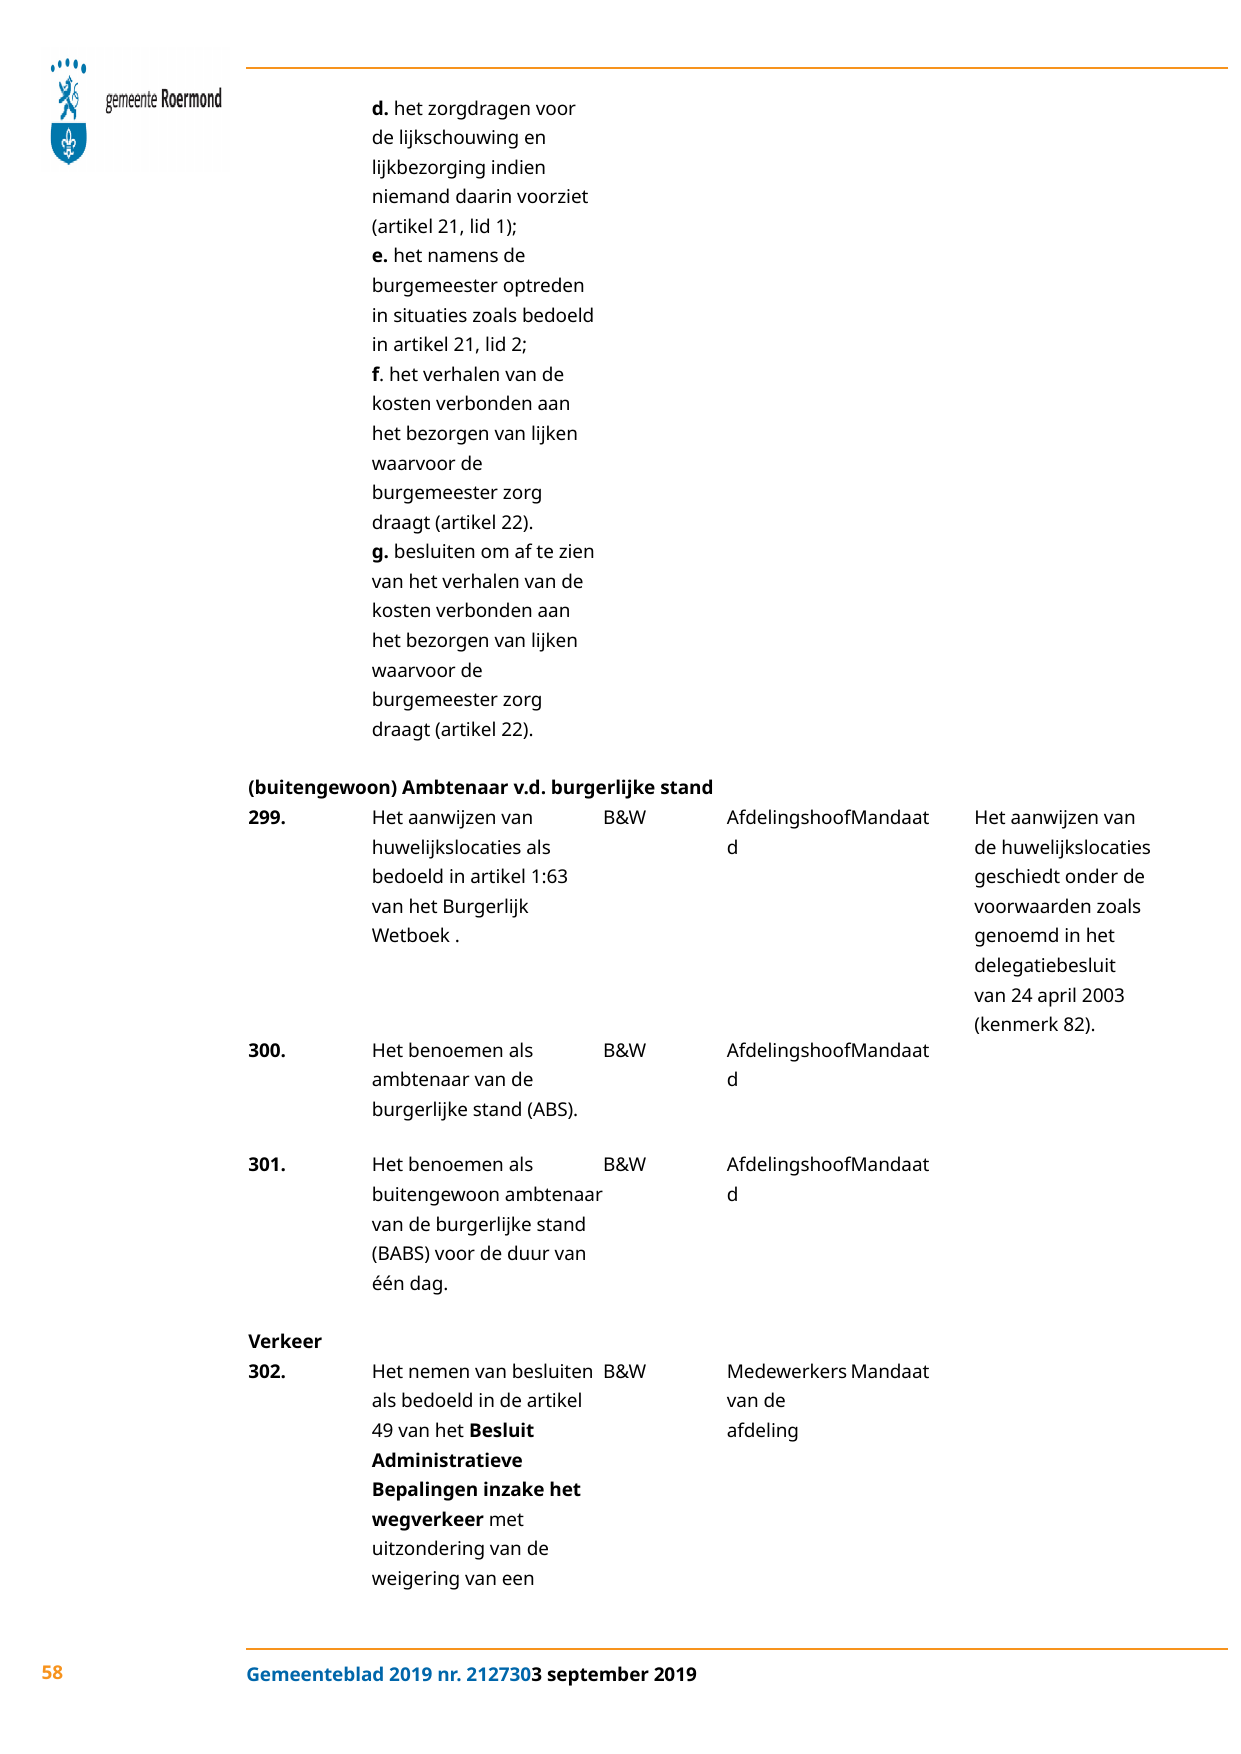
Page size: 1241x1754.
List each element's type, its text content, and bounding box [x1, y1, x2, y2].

table_cell Mandaat [850, 1152, 974, 1296]
table_cell d. het zorgdragen voor de lijkschouwing en lijkbezorging indien niemand daarin voorziet (artikel 21, lid 1); e. het namens de burgemeester optreden in situaties zoals bedoeld in artikel 21, lid 2; f. het verhalen van de kosten verbonden aan het bezorgen van lijken waarvoor de burgemeester zorg draagt (artikel 22). g. besluiten om af te zien van het verhalen van de kosten verbonden aan het bezorgen van lijken waarvoor de burgemeester zorg draagt (artikel 22). [372, 95, 603, 742]
table_cell Het benoemen als buitengewoon ambtenaar van de burgerlijke stand (BABS) voor de duur van één dag. [372, 1152, 603, 1296]
table_cell [603, 95, 727, 742]
table_header Mandaat [850, 1358, 974, 1591]
table_cell [727, 95, 850, 742]
table_header B&W [603, 1358, 727, 1591]
table_cell Afdelingshoofd [727, 1152, 850, 1296]
table_header Mandaat [850, 804, 974, 1037]
table_cell [974, 1037, 1152, 1152]
table_cell B&W [603, 1152, 727, 1296]
picture [41, 47, 231, 172]
table_cell [974, 1152, 1152, 1296]
table_header B&W [603, 804, 727, 1037]
table_cell Afdelingshoofd [727, 1037, 850, 1152]
table_header [974, 1358, 1152, 1591]
table_cell 300. [248, 1037, 372, 1152]
table_header Het aanwijzen van de huwelijkslocaties geschiedt onder de voorwaarden zoals genoemd in het delegatiebesluit van 24 april 2003 (kenmerk 82). [974, 804, 1152, 1037]
table_cell B&W [603, 1037, 727, 1152]
table_cell 301. [248, 1152, 372, 1296]
table_cell [248, 95, 372, 742]
table_header Het nemen van besluiten als bedoeld in de artikel 49 van het Besluit Administratieve Bepalingen inzake het wegverkeer met uitzondering van de weigering van een [372, 1358, 603, 1591]
table_header Afdelingshoofd [727, 804, 850, 1037]
table_header Medewerkers van de afdeling [727, 1358, 850, 1591]
text (buitengewoon) Ambtenaar v.d. burgerlijke stand [248, 774, 1152, 800]
table_header 299. [248, 804, 372, 1037]
text Verkeer [248, 1328, 1152, 1354]
table_cell Het benoemen als ambtenaar van de burgerlijke stand (ABS). [372, 1037, 603, 1152]
table_header Het aanwijzen van huwelijkslocaties als bedoeld in artikel 1:63 van het Burgerlijk Wetboek . [372, 804, 603, 1037]
table_header 302. [248, 1358, 372, 1591]
table_cell [850, 95, 974, 742]
table_cell [974, 95, 1152, 742]
table_cell Mandaat [850, 1037, 974, 1152]
